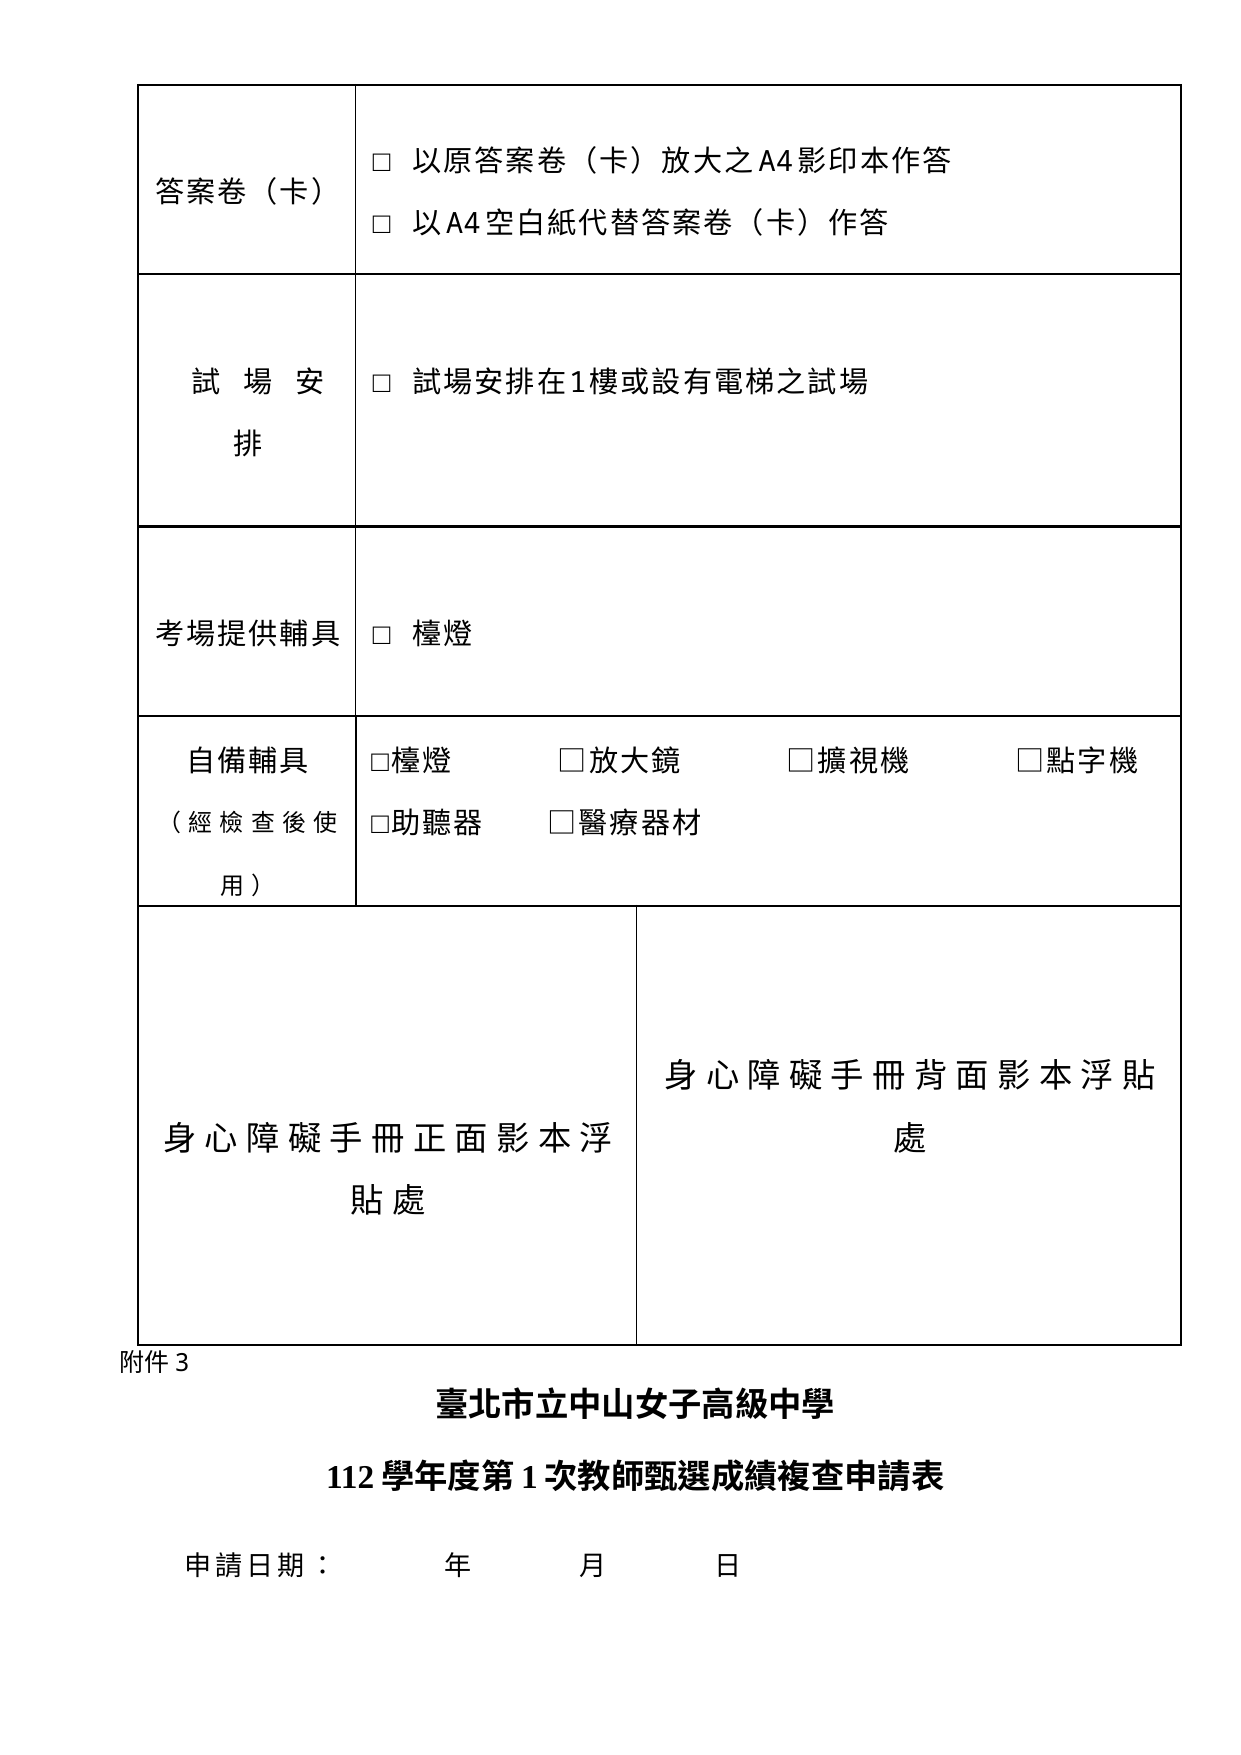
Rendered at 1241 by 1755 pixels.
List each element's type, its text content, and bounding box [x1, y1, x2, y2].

text 臺北市立中山女子高級中學 [119, 1377, 1151, 1426]
text 申請日期： 年 月 日 [119, 1522, 1077, 1584]
table_cell 答案卷（卡） [139, 86, 355, 273]
table_cell □ 試場安排在1樓或設有電梯之試場 [356, 275, 1180, 525]
table_cell □ 以原答案卷（卡）放大之A4影印本作答 □ 以A4空白紙代替答案卷（卡）作答 [356, 86, 1180, 273]
table_cell 考場提供輔具 [139, 528, 355, 715]
table_cell 身心障礙手冊背面影本浮貼處 [637, 907, 1180, 1344]
table_cell □ 檯燈 [356, 528, 1180, 715]
text 附件3 [119, 1346, 1151, 1377]
table_cell 身心障礙手冊正面影本浮貼處 [139, 907, 636, 1344]
table_cell 自備輔具 （經檢查後使用） [139, 717, 355, 904]
text 112學年度第1次教師甄選成績複查申請表 [119, 1450, 1151, 1498]
table_cell 試 場 安 排 [139, 275, 355, 525]
table_cell □檯燈 □放大鏡 □擴視機 □點字機 □助聽器 □醫療器材 [357, 717, 1180, 904]
